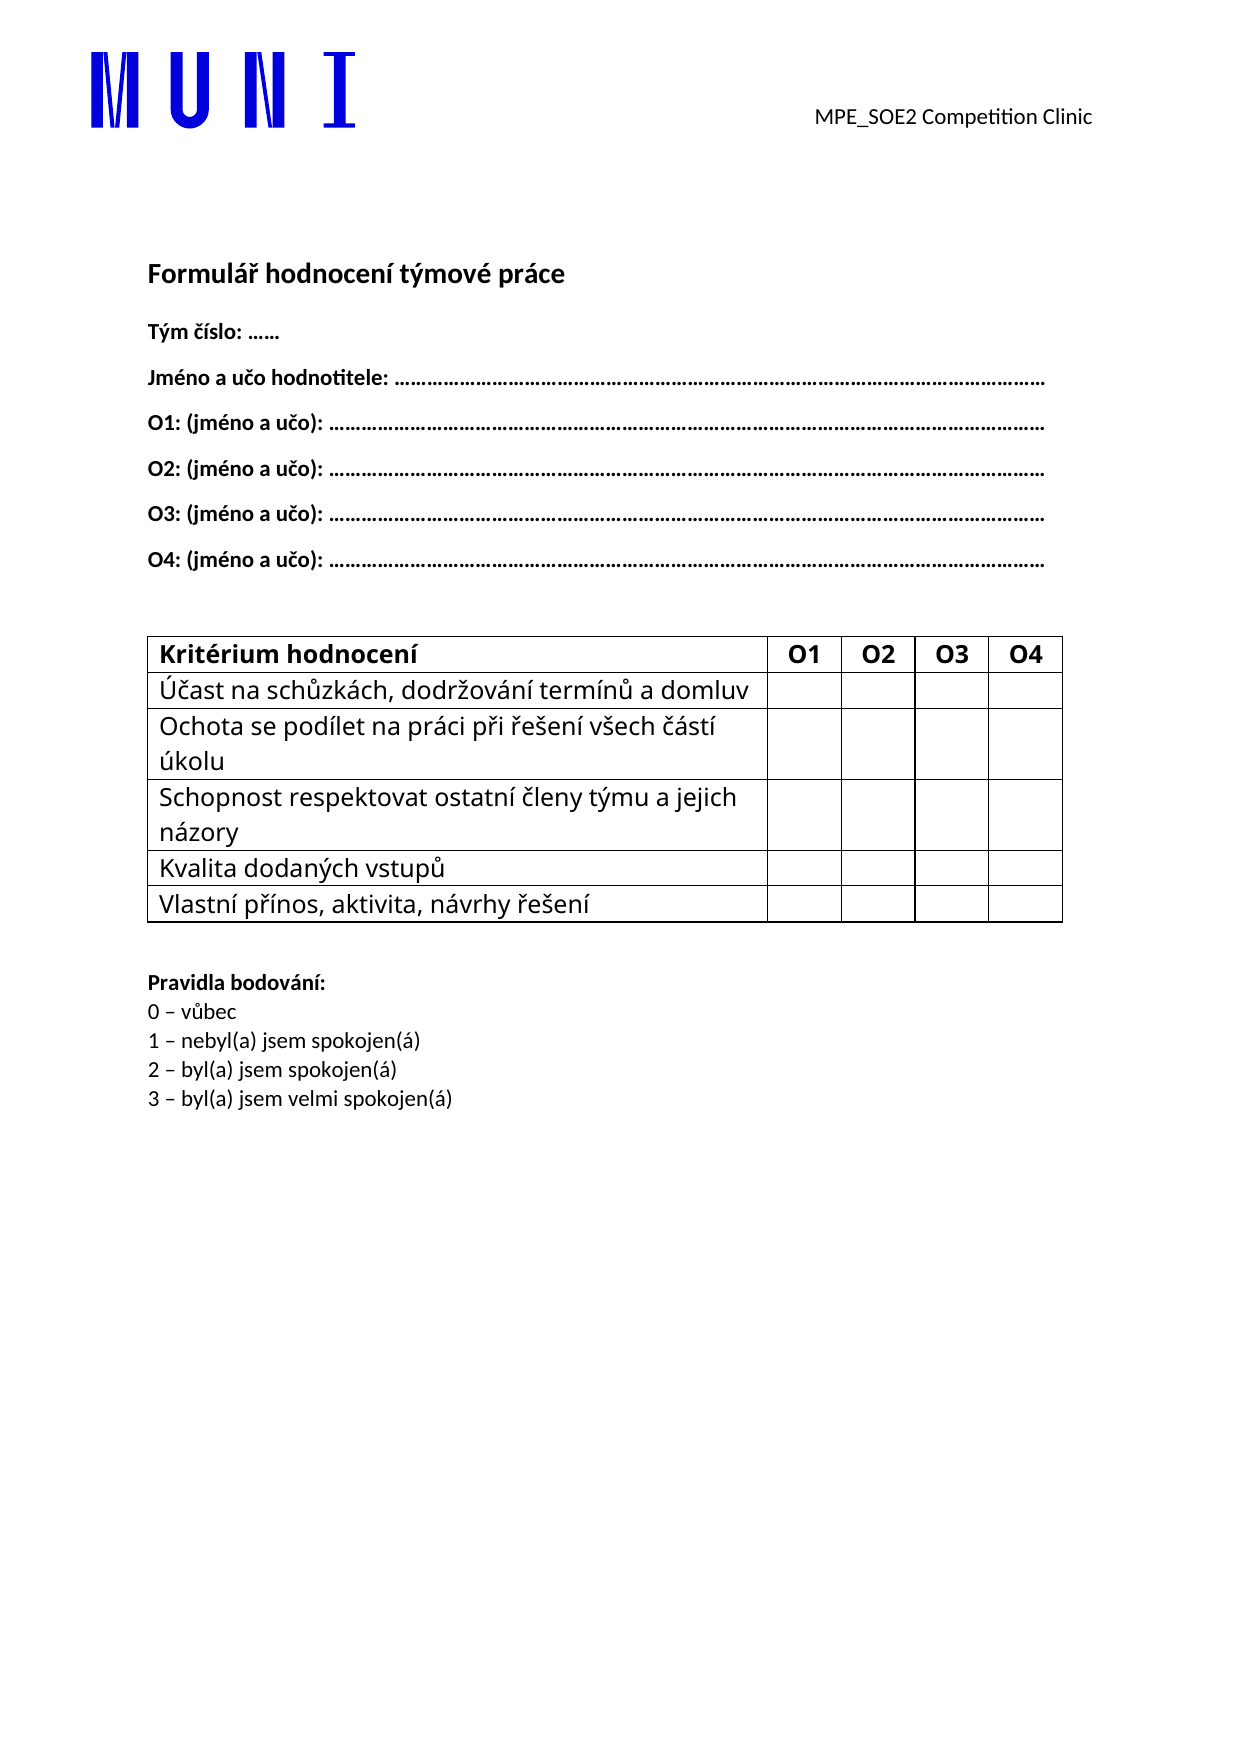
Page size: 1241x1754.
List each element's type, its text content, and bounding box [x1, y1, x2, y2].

text 3 – byl(a) jsem velmi spokojen(á) [148, 1084, 1093, 1112]
table_cell [768, 780, 841, 849]
table_cell [989, 673, 1062, 708]
text Jméno a učo hodnotitele: ………………………………………………………………………………………………………… [148, 363, 1093, 391]
table_cell [842, 886, 914, 921]
text O2: (jméno a učo): …………………………………………………………………………………………………………………… [148, 454, 1093, 482]
table_cell [989, 851, 1062, 885]
table_cell Vlastní přínos, aktivita, návrhy řešení [148, 886, 767, 921]
table_cell [768, 851, 841, 885]
table_cell [842, 851, 914, 885]
table_cell Kvalita dodaných vstupů [148, 851, 767, 885]
table_cell [916, 851, 988, 885]
text O4: (jméno a učo): …………………………………………………………………………………………………………………… [148, 545, 1093, 573]
table_cell [989, 709, 1062, 778]
text 1 – nebyl(a) jsem spokojen(á) [148, 1026, 1093, 1054]
table_header O2 [842, 637, 914, 672]
table_cell [842, 673, 914, 708]
text Tým číslo: …… [148, 317, 1093, 345]
table_cell [916, 673, 988, 708]
table_cell [989, 886, 1062, 921]
table_cell Ochota se podílet na práci při řešení všech částí úkolu [148, 709, 767, 778]
table_cell Účast na schůzkách, dodržování termínů a domluv [148, 673, 767, 708]
table_header O3 [916, 637, 988, 672]
table_cell [916, 709, 988, 778]
table_cell [768, 673, 841, 708]
table_header O1 [768, 637, 841, 672]
table_cell [916, 780, 988, 849]
text O3: (jméno a učo): …………………………………………………………………………………………………………………… [148, 499, 1093, 527]
text Formulář hodnocení týmové práce [148, 255, 1093, 291]
text 0 – vůbec [148, 997, 1093, 1025]
text Pravidla bodování: [148, 968, 1093, 996]
table_cell [989, 780, 1062, 849]
table_cell [768, 886, 841, 921]
text O1: (jméno a učo): …………………………………………………………………………………………………………………… [148, 408, 1093, 436]
table_header O4 [989, 637, 1062, 672]
table_cell [768, 709, 841, 778]
table_header Kritérium hodnocení [148, 637, 767, 672]
table_cell [916, 886, 988, 921]
table_cell [842, 709, 914, 778]
table_cell [842, 780, 914, 849]
text 2 – byl(a) jsem spokojen(á) [148, 1055, 1093, 1083]
table_cell Schopnost respektovat ostatní členy týmu a jejich názory [148, 780, 767, 849]
